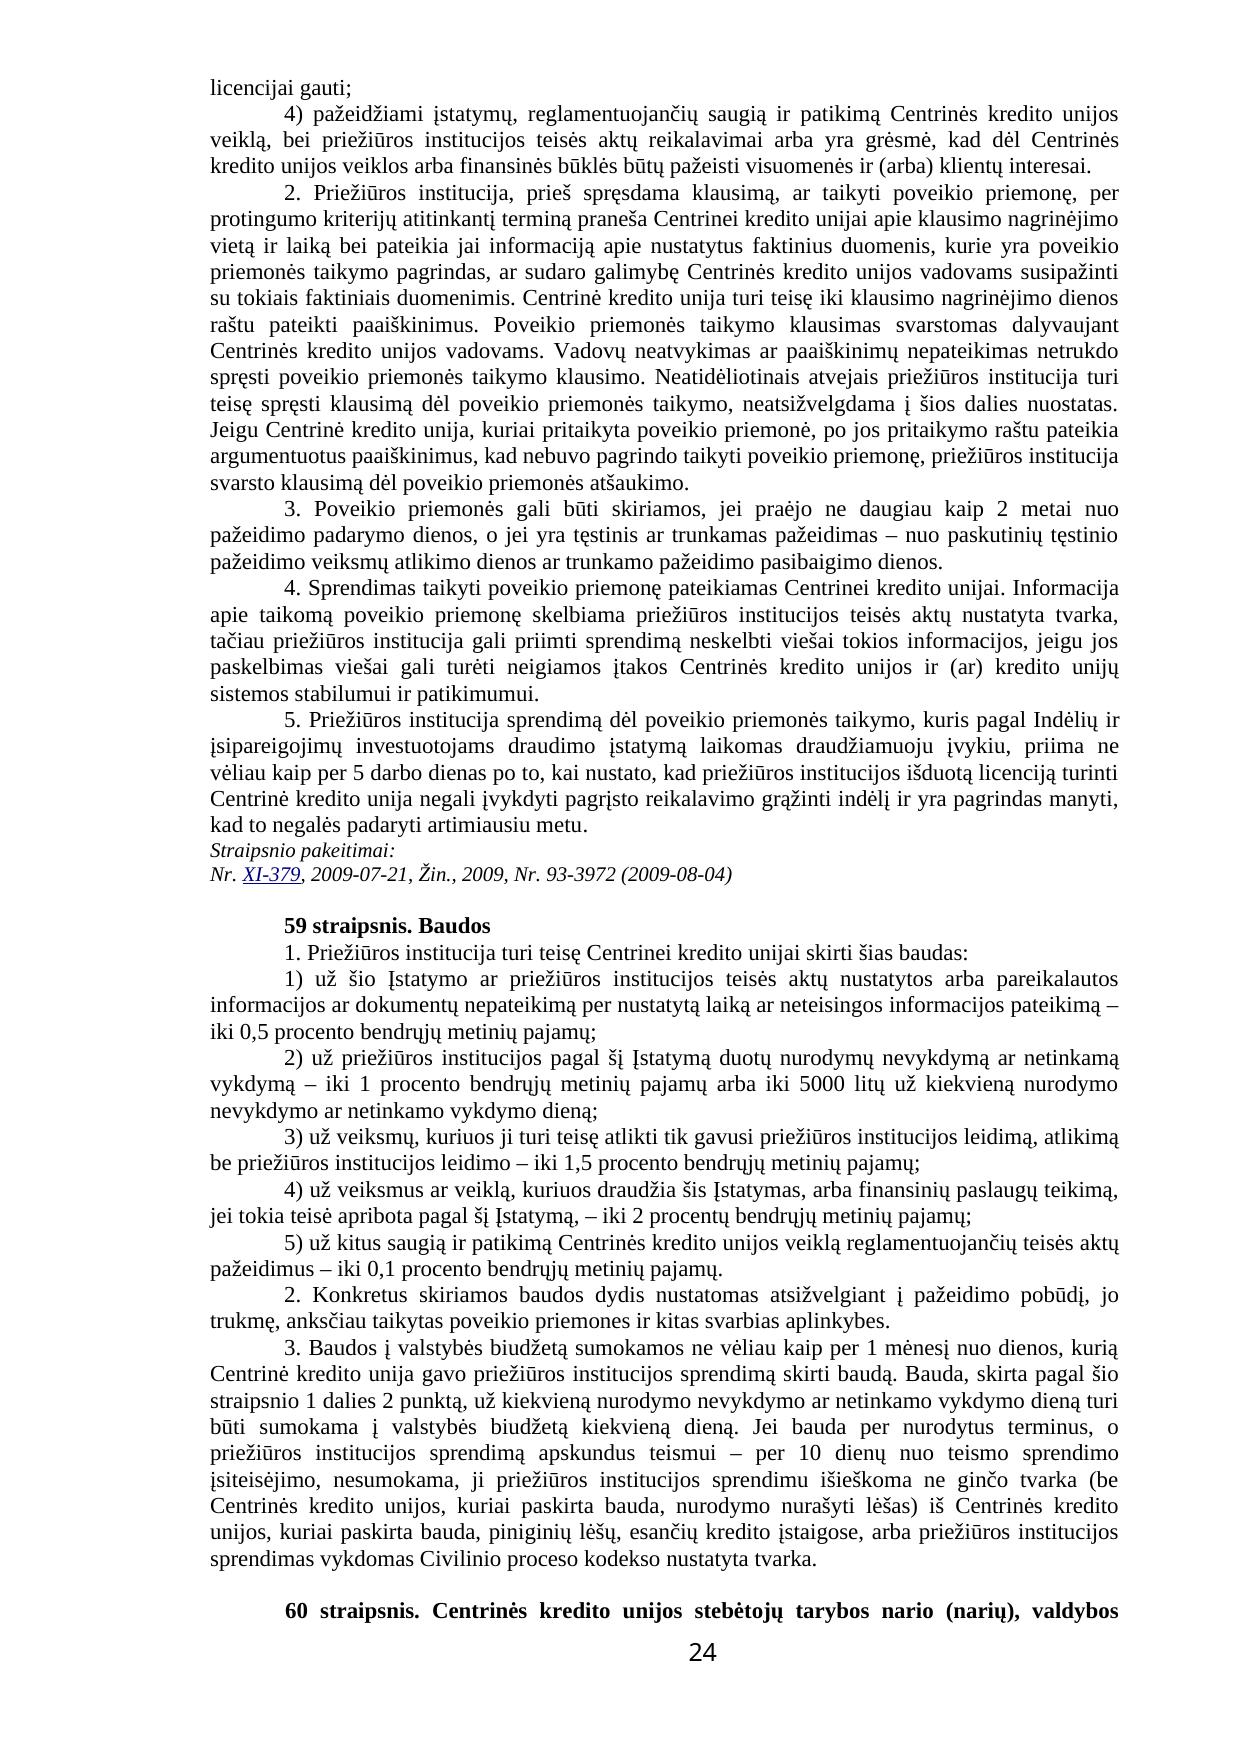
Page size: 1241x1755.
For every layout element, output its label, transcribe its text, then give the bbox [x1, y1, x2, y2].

text 3. Baudos į valstybės biudžetą sumokamos ne vėliau kaip per 1 mėnesį nuo dienos, kurią Centrinė kredito unija gavo priežiūros institucijos sprendimą skirti baudą. Bauda, skirta pagal šio straipsnio 1 dalies 2 punktą, už kiekvieną nurodymo nevykdymo ar netinkamo vykdymo dieną turi būti sumokama į valstybės biudžetą kiekvieną dieną. Jei bauda per nurodytus terminus, o priežiūros institucijos sprendimą apskundus teismui – per 10 dienų nuo teismo sprendimo įsiteisėjimo, nesumokama, ji priežiūros institucijos sprendimu išieškoma ne ginčo tvarka (be Centrinės kredito unijos, kuriai paskirta bauda, nurodymo nurašyti lėšas) iš Centrinės kredito unijos, kuriai paskirta bauda, piniginių lėšų, esančių kredito įstaigose, arba priežiūros institucijos sprendimas vykdomas Civilinio proceso kodekso nustatyta tvarka. [210, 1334, 1120, 1571]
text 4) už veiksmus ar veiklą, kuriuos draudžia šis Įstatymas, arba finansinių paslaugų teikimą, jei tokia teisė apribota pagal šį Įstatymą, – iki 2 procentų bendrųjų metinių pajamų; [210, 1176, 1120, 1228]
text licencijai gauti; [210, 73, 1120, 100]
text Straipsnio pakeitimai: [210, 838, 1120, 862]
text 1. Priežiūros institucija turi teisę Centrinei kredito unijai skirti šias baudas: [210, 939, 1120, 965]
text 2) už priežiūros institucijos pagal šį Įstatymą duotų nurodymų nevykdymą ar netinkamą vykdymą – iki 1 procento bendrųjų metinių pajamų arba iki 5000 litų už kiekvieną nurodymo nevykdymo ar netinkamo vykdymo dieną; [210, 1044, 1120, 1123]
text 5) už kitus saugią ir patikimą Centrinės kredito unijos veiklą reglamentuojančių teisės aktų pažeidimus – iki 0,1 procento bendrųjų metinių pajamų. [210, 1228, 1120, 1281]
text 2. Priežiūros institucija, prieš spręsdama klausimą, ar taikyti poveikio priemonę, per protingumo kriterijų atitinkantį terminą praneša Centrinei kredito unijai apie klausimo nagrinėjimo vietą ir laiką bei pateikia jai informaciją apie nustatytus faktinius duomenis, kurie yra poveikio priemonės taikymo pagrindas, ar sudaro galimybę Centrinės kredito unijos vadovams susipažinti su tokiais faktiniais duomenimis. Centrinė kredito unija turi teisę iki klausimo nagrinėjimo dienos raštu pateikti paaiškinimus. Poveikio priemonės taikymo klausimas svarstomas dalyvaujant Centrinės kredito unijos vadovams. Vadovų neatvykimas ar paaiškinimų nepateikimas netrukdo spręsti poveikio priemonės taikymo klausimo. Neatidėliotinais atvejais priežiūros institucija turi teisę spręsti klausimą dėl poveikio priemonės taikymo, neatsižvelgdama į šios dalies nuostatas. Jeigu Centrinė kredito unija, kuriai pritaikyta poveikio priemonė, po jos pritaikymo raštu pateikia argumentuotus paaiškinimus, kad nebuvo pagrindo taikyti poveikio priemonę, priežiūros institucija svarsto klausimą dėl poveikio priemonės atšaukimo. [210, 179, 1120, 495]
text 59 straipsnis. Baudos [210, 912, 1120, 939]
text 1) už šio Įstatymo ar priežiūros institucijos teisės aktų nustatytos arba pareikalautos informacijos ar dokumentų nepateikimą per nustatytą laiką ar neteisingos informacijos pateikimą – iki 0,5 procento bendrųjų metinių pajamų; [210, 965, 1120, 1044]
text 5. Priežiūros institucija sprendimą dėl poveikio priemonės taikymo, kuris pagal Indėlių ir įsipareigojimų investuotojams draudimo įstatymą laikomas draudžiamuoju įvykiu, priima ne vėliau kaip per 5 darbo dienas po to, kai nustato, kad priežiūros institucijos išduotą licenciją turinti Centrinė kredito unija negali įvykdyti pagrįsto reikalavimo grąžinti indėlį ir yra pagrindas manyti, kad to negalės padaryti artimiausiu metu. [210, 706, 1120, 838]
text 4. Sprendimas taikyti poveikio priemonę pateikiamas Centrinei kredito unijai. Informacija apie taikomą poveikio priemonę skelbiama priežiūros institucijos teisės aktų nustatyta tvarka, tačiau priežiūros institucija gali priimti sprendimą neskelbti viešai tokios informacijos, jeigu jos paskelbimas viešai gali turėti neigiamos įtakos Centrinės kredito unijos ir (ar) kredito unijų sistemos stabilumui ir patikimumui. [210, 574, 1120, 706]
text 3. Poveikio priemonės gali būti skiriamos, jei praėjo ne daugiau kaip 2 metai nuo pažeidimo padarymo dienos, o jei yra tęstinis ar trunkamas pažeidimas – nuo paskutinių tęstinio pažeidimo veiksmų atlikimo dienos ar trunkamo pažeidimo pasibaigimo dienos. [210, 495, 1120, 574]
text 4) pažeidžiami įstatymų, reglamentuojančių saugią ir patikimą Centrinės kredito unijos veiklą, bei priežiūros institucijos teisės aktų reikalavimai arba yra grėsmė, kad dėl Centrinės kredito unijos veiklos arba finansinės būklės būtų pažeisti visuomenės ir (arba) klientų interesai. [210, 100, 1120, 179]
text 3) už veiksmų, kuriuos ji turi teisę atlikti tik gavusi priežiūros institucijos leidimą, atlikimą be priežiūros institucijos leidimo – iki 1,5 procento bendrųjų metinių pajamų; [210, 1123, 1120, 1176]
text 60 straipsnis. Centrinės kredito unijos stebėtojų tarybos nario (narių), valdybos [285, 1597, 1120, 1624]
text Nr. XI-379, 2009-07-21, Žin., 2009, Nr. 93-3972 (2009-08-04) [210, 862, 1120, 886]
text 2. Konkretus skiriamos baudos dydis nustatomas atsižvelgiant į pažeidimo pobūdį, jo trukmę, anksčiau taikytas poveikio priemones ir kitas svarbias aplinkybes. [210, 1281, 1120, 1334]
